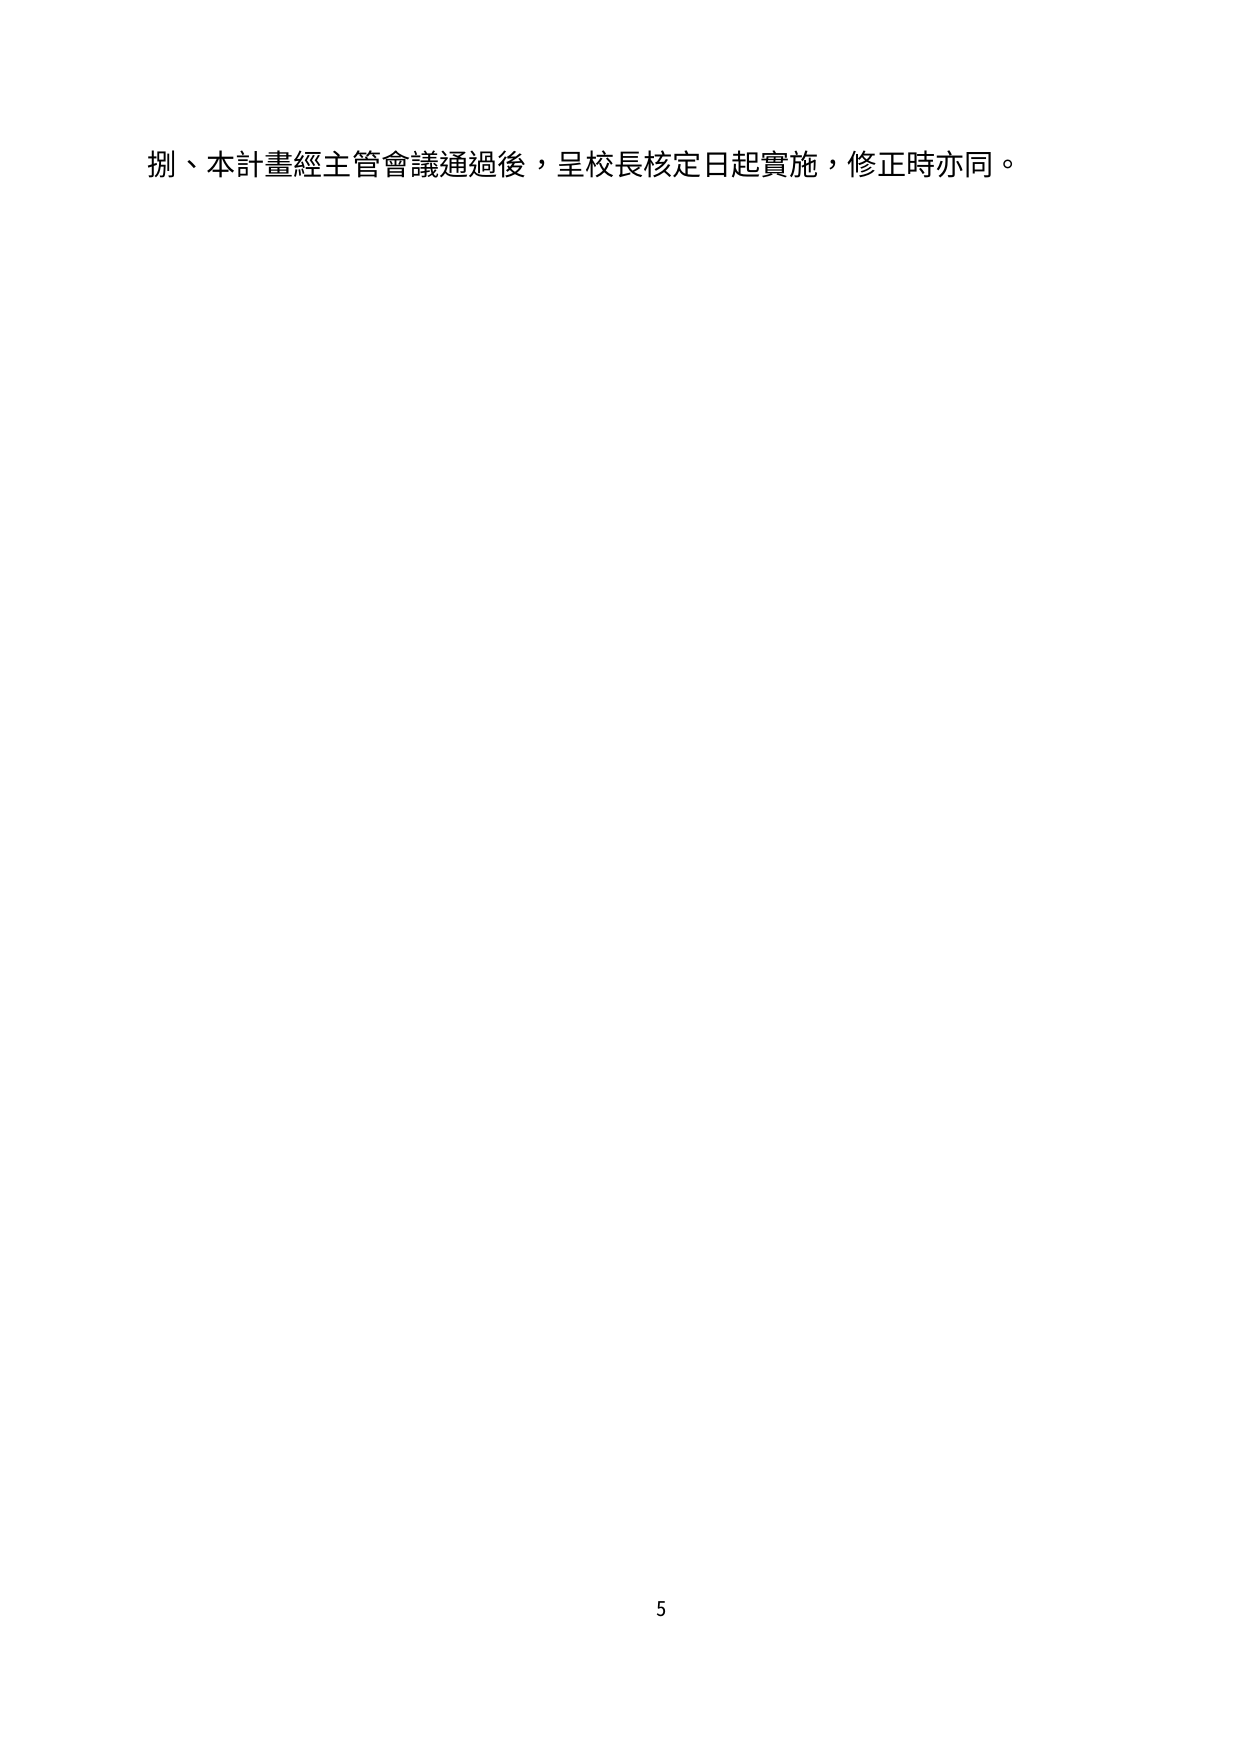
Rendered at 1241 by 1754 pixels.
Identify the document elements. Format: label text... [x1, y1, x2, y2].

text 捌、本計畫經主管會議通過後，呈校長核定日起實施，修正時亦同。 [148, 121, 1122, 184]
